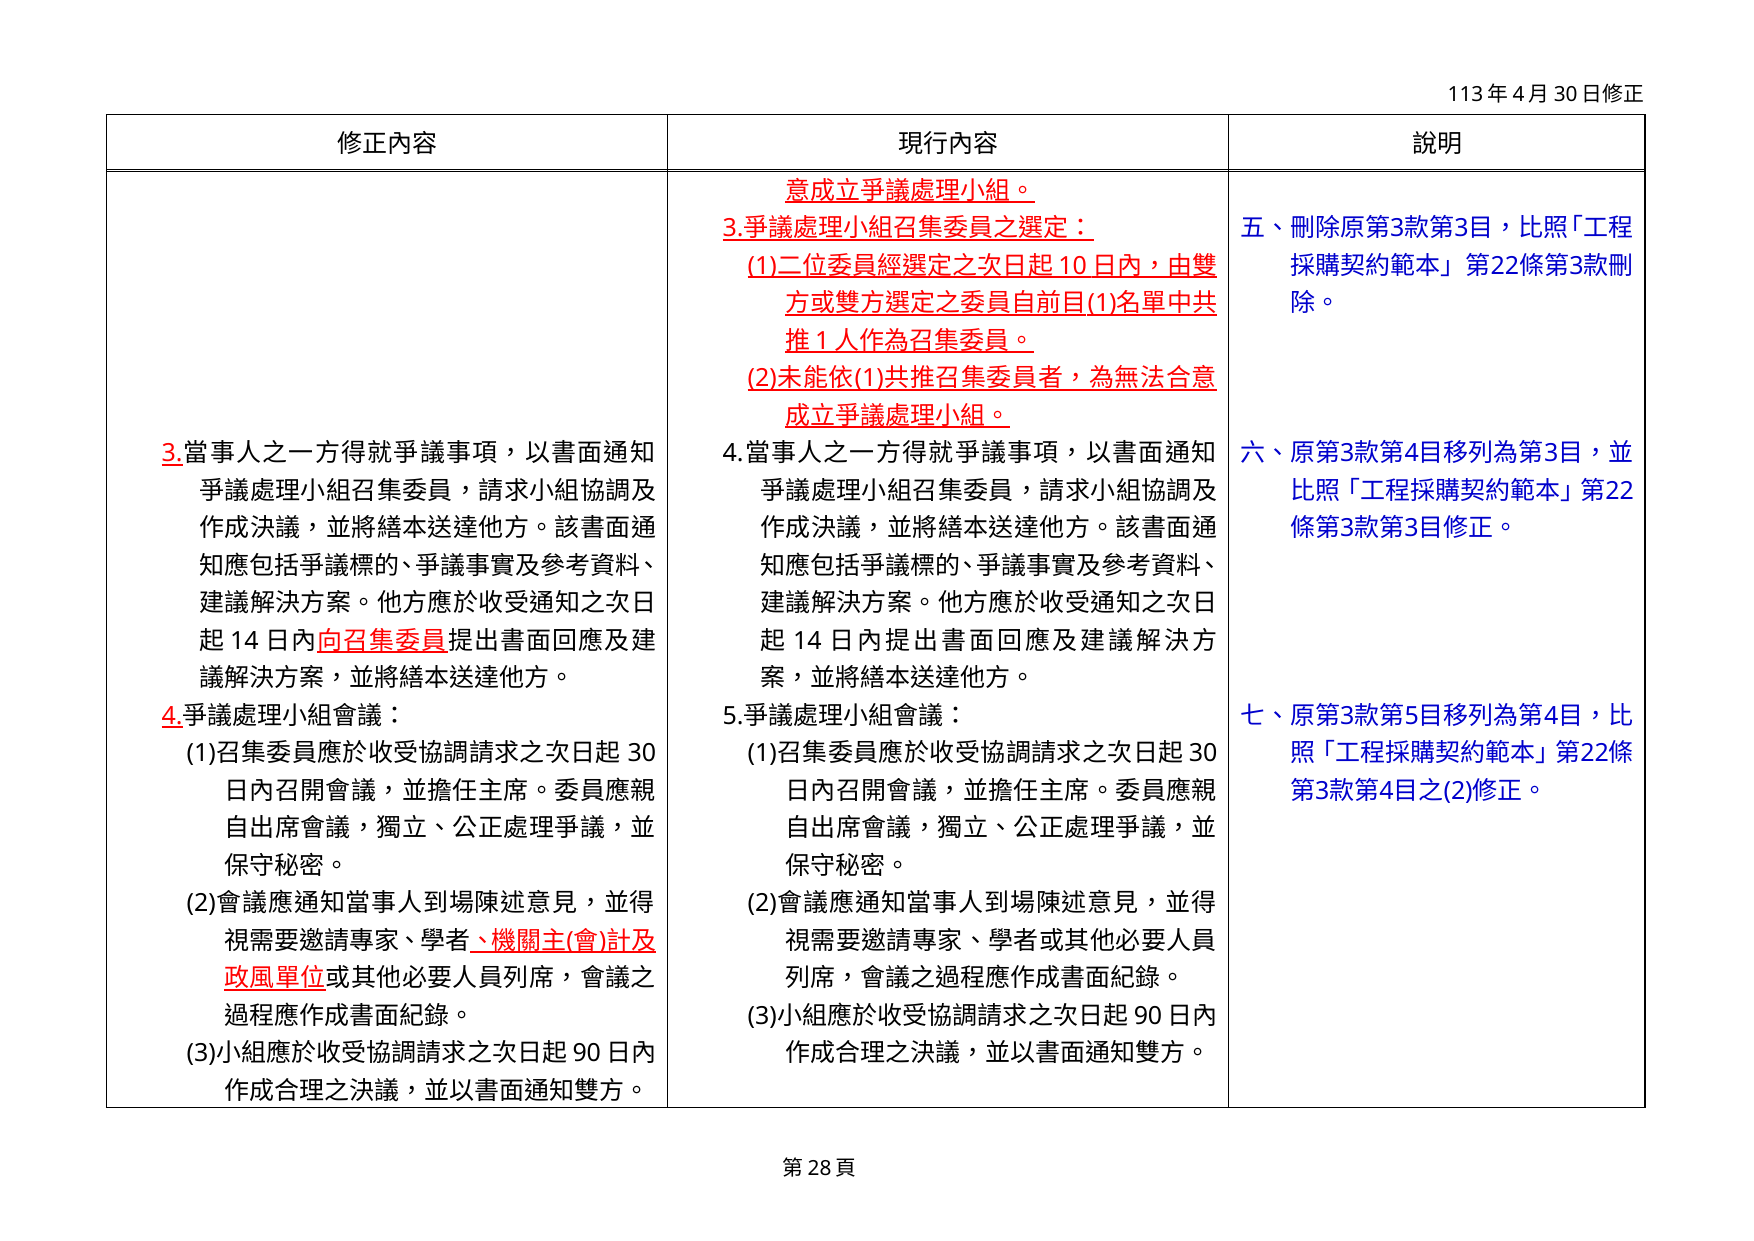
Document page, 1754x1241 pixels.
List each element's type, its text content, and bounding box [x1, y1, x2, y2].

table_cell 第1款第6目，比照「工程採購契約範本」第22條第1款第6目修正。 第3款序文，酌修文字。 第3款第1目，酌修文字，以符合爭議處理小組得為常設性設立之文意，並刪除「於爭議發生時成立」，以利機關提早成立，委員可充分瞭解個案履約過程。 第3款第2目，比照「工程採購契約範本」第22條第3款第2目修正。 刪除原第3款第3目，比照「工程採購契約範本」第22條第3款刪除。 原第3款第4目移列為第3目，並比照「工程採購契約範本」第22條第3款第3目修正。 原第3款第5目移列為第4目，比照「工程採購契約範本」第22條第3款第4目之(2)修正。 原第3款第6目移列為第5目，並配合原第3目之刪除修正。 原第3款第7目移列為第6目，並比照「工程採購契約範本」第22條第3款第6目修正。 原第3款第8目移列為第7目，並配合原第3目之刪除修正。 原第3款第9目移列為第8目，並比照「工程採購契約範本」第22條第3款第8目修正。 原第3款第10目移列為第9目，內容未修正。 [1229, 172, 1644, 1107]
table_header 現行內容 [668, 115, 1228, 169]
table_cell 意成立爭議處理小組。 3.爭議處理小組召集委員之選定： (1)二位委員經選定之次日起10日內，由雙方或雙方選定之委員自前目(1)名單中共推1人作為召集委員。 (2)未能依(1)共推召集委員者，為無法合意成立爭議處理小組。 4.當事人之一方得就爭議事項，以書面通知爭議處理小組召集委員，請求小組協調及作成決議，並將繕本送達他方。該書面通知應包括爭議標的、爭議事實及參考資料、建議解決方案。他方應於收受通知之次日起14日內提出書面回應及建議解決方案，並將繕本送達他方。 5.爭議處理小組會議： (1)召集委員應於收受協調請求之次日起30日內召開會議，並擔任主席。委員應親自出席會議，獨立、公正處理爭議，並保守秘密。 (2)會議應通知當事人到場陳述意見，並得視需要邀請專家、學者或其他必要人員列席，會議之過程應作成書面紀錄。 (3)小組應於收受協調請求之次日起90日內作成合理之決議，並以書面通知雙方。 [668, 172, 1228, 1107]
table_header 修正內容 [107, 115, 667, 169]
table_header 說明 [1229, 115, 1644, 169]
table_cell 3.當事人之一方得就爭議事項，以書面通知爭議處理小組召集委員，請求小組協調及作成決議，並將繕本送達他方。該書面通知應包括爭議標的、爭議事實及參考資料、建議解決方案。他方應於收受通知之次日起14日內向召集委員提出書面回應及建議解決方案，並將繕本送達他方。 4.爭議處理小組會議： (1)召集委員應於收受協調請求之次日起30日內召開會議，並擔任主席。委員應親自出席會議，獨立、公正處理爭議，並保守秘密。 (2)會議應通知當事人到場陳述意見，並得視需要邀請專家、學者、機關主(會)計及政風單位或其他必要人員列席，會議之過程應作成書面紀錄。 (3)小組應於收受協調請求之次日起90日內作成合理之決議，並以書面通知雙方。 [107, 172, 667, 1107]
